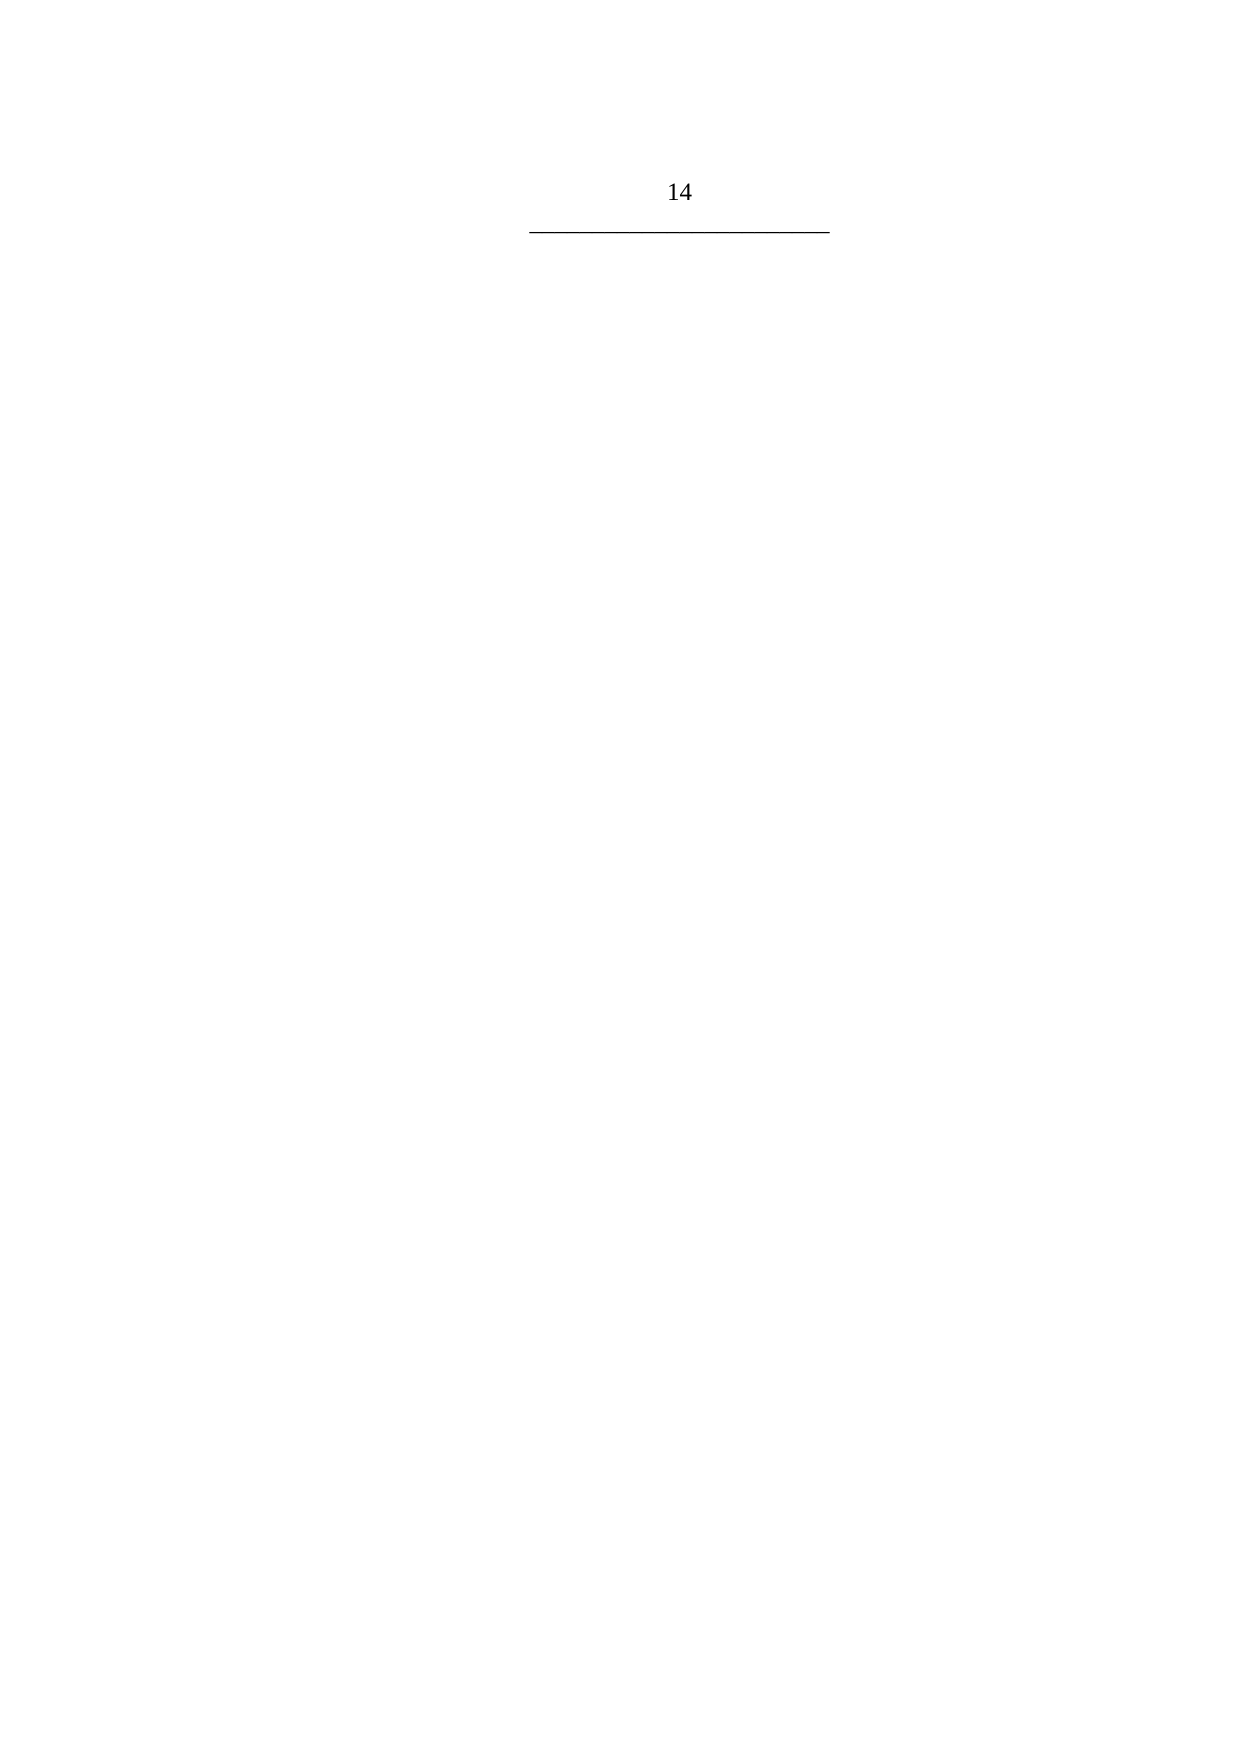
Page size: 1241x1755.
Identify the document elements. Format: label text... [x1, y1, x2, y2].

text ________________________ [177, 207, 1181, 235]
